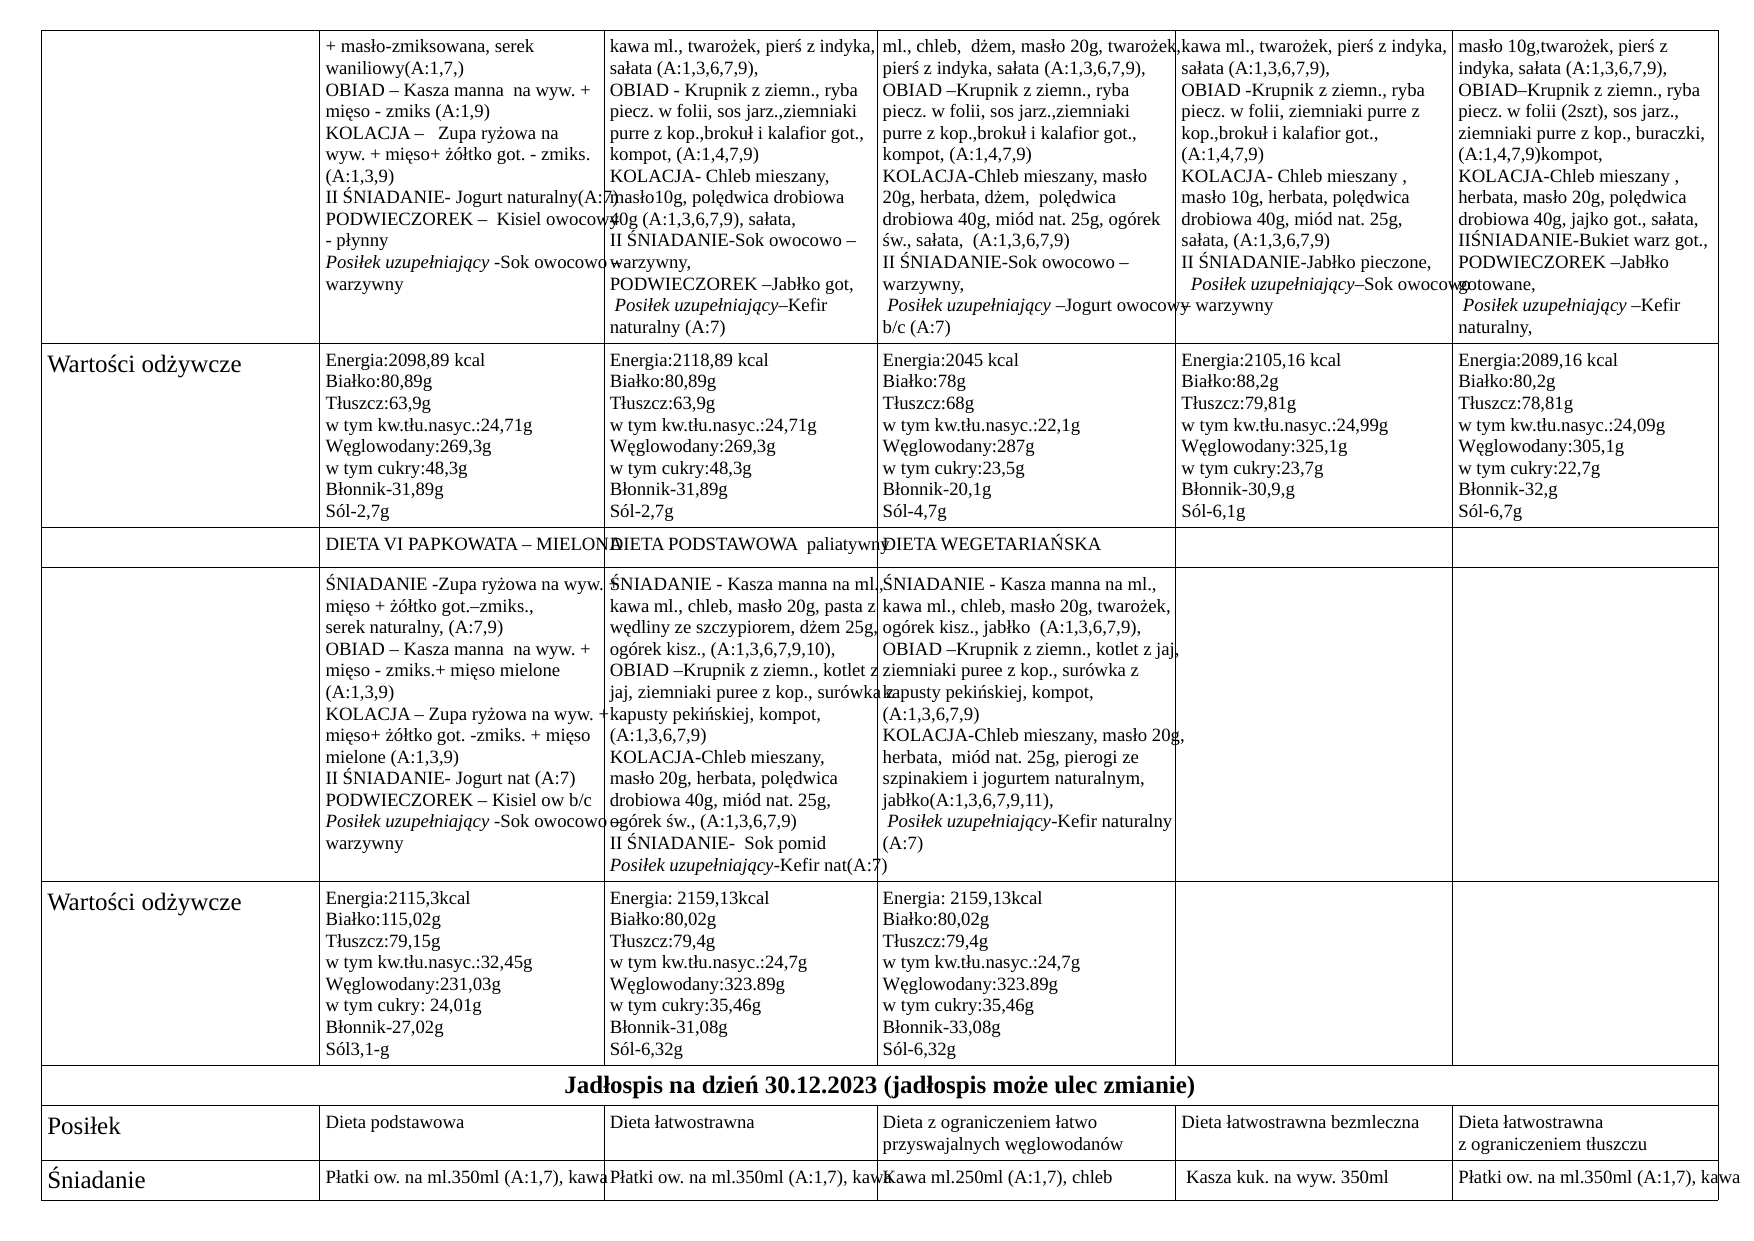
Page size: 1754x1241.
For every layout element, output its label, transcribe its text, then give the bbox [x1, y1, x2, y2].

table_cell ŚNIADANIE - Kasza manna na ml., kawa ml., chleb, masło 20g, twarożek, ogórek kisz., jabłko (A:1,3,6,7,9), OBIAD –Krupnik z ziemn., kotlet z jaj, ziemniaki puree z kop., surówka z kapusty pekińskiej, kompot, (A:1,3,6,7,9) KOLACJA-Chleb mieszany, masło 20g, herbata, miód nat. 25g, pierogi ze szpinakiem i jogurtem naturalnym, jabłko(A:1,3,6,7,9,11), Posiłek uzupełniający-Kefir naturalny (A:7) [878, 568, 1175, 881]
table_cell ŚNIADANIE – Chleb, masło10g, kawa ml., twarożek, pierś z indyka, sałata (A:1,3,6,7,9), OBIAD -Krupnik z ziemn., ryba piecz. w folii, ziemniaki purre z kop.,brokuł i kalafior got., (A:1,4,7,9) KOLACJA- Chleb mieszany , masło 10g, herbata, polędwica drobiowa 40g, miód nat. 25g, sałata, (A:1,3,6,7,9) II ŚNIADANIE-Jabłko pieczone, Posiłek uzupełniający–Sok owocowo – warzywny [1176, 31, 1452, 343]
table_cell Energia: 2159,13kcal Białko:80,02g Tłuszcz:79,4g w tym kw.tłu.nasyc.:24,7g Węglowodany:323.89g w tym cukry:35,46g Błonnik-31,08g Sól-6,32g [605, 882, 877, 1065]
table_cell ŚNIADANIE -Zupa ryżowa na wyw. + mięso + żółtko got.–zmiks., serek naturalny, (A:7,9) OBIAD – Kasza manna na wyw. + mięso - zmiks.+ mięso mielone (A:1,3,9) KOLACJA – Zupa ryżowa na wyw. + mięso+ żółtko got. -zmiks. + mięso mielone (A:1,3,9) II ŚNIADANIE- Jogurt nat (A:7) PODWIECZOREK – Kisiel ow b/c Posiłek uzupełniający -Sok owocowo – warzywny [320, 568, 604, 881]
table_cell Posiłek [42, 1106, 319, 1160]
table_cell [42, 568, 319, 881]
table_cell Energia:2105,16 kcal Białko:88,2g Tłuszcz:79,81g w tym kw.tłu.nasyc.:24,99g Węglowodany:325,1g w tym cukry:23,7g Błonnik-30,9,g Sól-6,1g [1176, 344, 1452, 527]
table_cell [42, 528, 319, 567]
table_cell Energia:2098,89 kcal Białko:80,89g Tłuszcz:63,9g w tym kw.tłu.nasyc.:24,71g Węglowodany:269,3g w tym cukry:48,3g Błonnik-31,89g Sól-2,7g [320, 344, 604, 527]
table_cell Dieta łatwostrawna z ograniczeniem tłuszczu [1453, 1106, 1718, 1160]
table_cell DIETA VI PAPKOWATA – MIELONA [320, 528, 604, 567]
table_cell Płatki ow. na ml.350ml (A:1,7), kawa ml.250ml (A:1,7), chleb miesz.100g (A:1,3,6,7) masło 10g (A:7), pierś z indyka 40g (A:6), dżem 40g, sałata, [1453, 1161, 1718, 1200]
table_cell [42, 31, 319, 343]
table_cell Dieta podstawowa [320, 1106, 604, 1160]
table_cell Płatki ow. na ml.350ml (A:1,7), kawa ml.250ml (A:1,7), chleb miesz.100g (A:1,3,6,7) masło 20g (A:7), ser edamski 40g (A:7), dżem 40g, sałata, [605, 1161, 877, 1200]
table_cell ŚNIADANIE – Chleb, masło10g, kawa ml., twarożek, pierś z indyka, sałata (A:1,3,6,7,9), OBIAD - Krupnik z ziemn., ryba piecz. w folii, sos jarz.,ziemniaki purre z kop.,brokuł i kalafior got., kompot, (A:1,4,7,9) KOLACJA- Chleb mieszany, masło10g, polędwica drobiowa 40g (A:1,3,6,7,9), sałata, II ŚNIADANIE-Sok owocowo – warzywny, PODWIECZOREK –Jabłko got, Posiłek uzupełniający–Kefir naturalny (A:7) [605, 31, 877, 343]
table_cell Płatki ow. na ml.350ml (A:1,7), kawa ml.250ml (A:1,7), chleb miesz.100g (A:1,3,6,7) masło 20g (A:7), ser edamski 40g (A:7), dżem 40g, sałata, [320, 1161, 604, 1200]
table_cell [1176, 882, 1452, 1065]
table_cell ŚNIADANIE- Kasza manna na ml., kawa ml., chleb, dżem, masło 20g, twarożek, pierś z indyka, sałata (A:1,3,6,7,9), OBIAD –Krupnik z ziemn., ryba piecz. w folii, sos jarz.,ziemniaki purre z kop.,brokuł i kalafior got., kompot, (A:1,4,7,9) KOLACJA-Chleb mieszany, masło 20g, herbata, dżem, polędwica drobiowa 40g, miód nat. 25g, ogórek św., sałata, (A:1,3,6,7,9) II ŚNIADANIE-Sok owocowo – warzywny, Posiłek uzupełniający –Jogurt owocowy b/c (A:7) [878, 31, 1175, 343]
table_cell DIETA PODSTAWOWA paliatywny [605, 528, 877, 567]
table_cell ŚNIADANIE -Zupa ml. + suchary + masło-zmiksowana, serek waniliowy(A:1,7,) OBIAD – Kasza manna na wyw. + mięso - zmiks (A:1,9) KOLACJA – Zupa ryżowa na wyw. + mięso+ żółtko got. - zmiks. (A:1,3,9) II ŚNIADANIE- Jogurt naturalny(A:7) PODWIECZOREK – Kisiel owocowy - płynny Posiłek uzupełniający -Sok owocowo – warzywny [320, 31, 604, 343]
table_cell Energia: 2159,13kcal Białko:80,02g Tłuszcz:79,4g w tym kw.tłu.nasyc.:24,7g Węglowodany:323.89g w tym cukry:35,46g Błonnik-33,08g Sól-6,32g [878, 882, 1175, 1065]
table_cell Dieta z ograniczeniem łatwo przyswajalnych węglowodanów [878, 1106, 1175, 1160]
table_cell ŚNIADANIE -Kawa ml., chleb, masło 10g,twarożek, pierś z indyka, sałata (A:1,3,6,7,9), OBIAD–Krupnik z ziemn., ryba piecz. w folii (2szt), sos jarz., ziemniaki purre z kop., buraczki, (A:1,4,7,9)kompot, KOLACJA-Chleb mieszany , herbata, masło 20g, polędwica drobiowa 40g, jajko got., sałata, IIŚNIADANIE-Bukiet warz got., PODWIECZOREK –Jabłko gotowane, Posiłek uzupełniający –Kefir naturalny, [1453, 31, 1718, 343]
table_cell Jadłospis na dzień 30.12.2023 (jadłospis może ulec zmianie) [42, 1066, 1718, 1105]
table_cell Energia:2118,89 kcal Białko:80,89g Tłuszcz:63,9g w tym kw.tłu.nasyc.:24,71g Węglowodany:269,3g w tym cukry:48,3g Błonnik-31,89g Sól-2,7g [605, 344, 877, 527]
table_cell [1453, 568, 1718, 881]
table_cell Energia:2115,3kcal Białko:115,02g Tłuszcz:79,15g w tym kw.tłu.nasyc.:32,45g Węglowodany:231,03g w tym cukry: 24,01g Błonnik-27,02g Sól3,1-g [320, 882, 604, 1065]
table_cell Kawa ml.250ml (A:1,7), chleb miesz.100g (A:1,3,6,7) masło 10g (A:7), ser edamski 40g (A:7), pierś z indyka 40g (A:6), sałata, [878, 1161, 1175, 1200]
table_cell Energia:2089,16 kcal Białko:80,2g Tłuszcz:78,81g w tym kw.tłu.nasyc.:24,09g Węglowodany:305,1g w tym cukry:22,7g Błonnik-32,g Sól-6,7g [1453, 344, 1718, 527]
table_cell ŚNIADANIE - Kasza manna na ml., kawa ml., chleb, masło 20g, pasta z wędliny ze szczypiorem, dżem 25g, ogórek kisz., (A:1,3,6,7,9,10), OBIAD –Krupnik z ziemn., kotlet z jaj, ziemniaki puree z kop., surówka z kapusty pekińskiej, kompot, (A:1,3,6,7,9) KOLACJA-Chleb mieszany, masło 20g, herbata, polędwica drobiowa 40g, miód nat. 25g, ogórek św., (A:1,3,6,7,9) II ŚNIADANIE- Sok pomid Posiłek uzupełniający-Kefir nat(A:7) [605, 568, 877, 881]
table_cell [1176, 568, 1452, 881]
table_cell Dieta łatwostrawna [605, 1106, 877, 1160]
table_cell Energia:2045 kcal Białko:78g Tłuszcz:68g w tym kw.tłu.nasyc.:22,1g Węglowodany:287g w tym cukry:23,5g Błonnik-20,1g Sól-4,7g [878, 344, 1175, 527]
table_cell Wartości odżywcze [42, 882, 319, 1065]
table_cell [1453, 528, 1718, 567]
table_cell Wartości odżywcze [42, 344, 319, 527]
table_cell [1176, 528, 1452, 567]
table_cell DIETA WEGETARIAŃSKA [878, 528, 1175, 567]
table_cell Kasza kuk. na wyw. 350ml (A:9),chleb miesz.100g (A:1,3,6,7) masło 10g (A:7), pierś z indyka 60g (A:6), sałata, [1176, 1161, 1452, 1200]
table_cell [1453, 882, 1718, 1065]
table_cell Dieta łatwostrawna bezmleczna [1176, 1106, 1452, 1160]
table_cell Śniadanie [42, 1161, 319, 1200]
